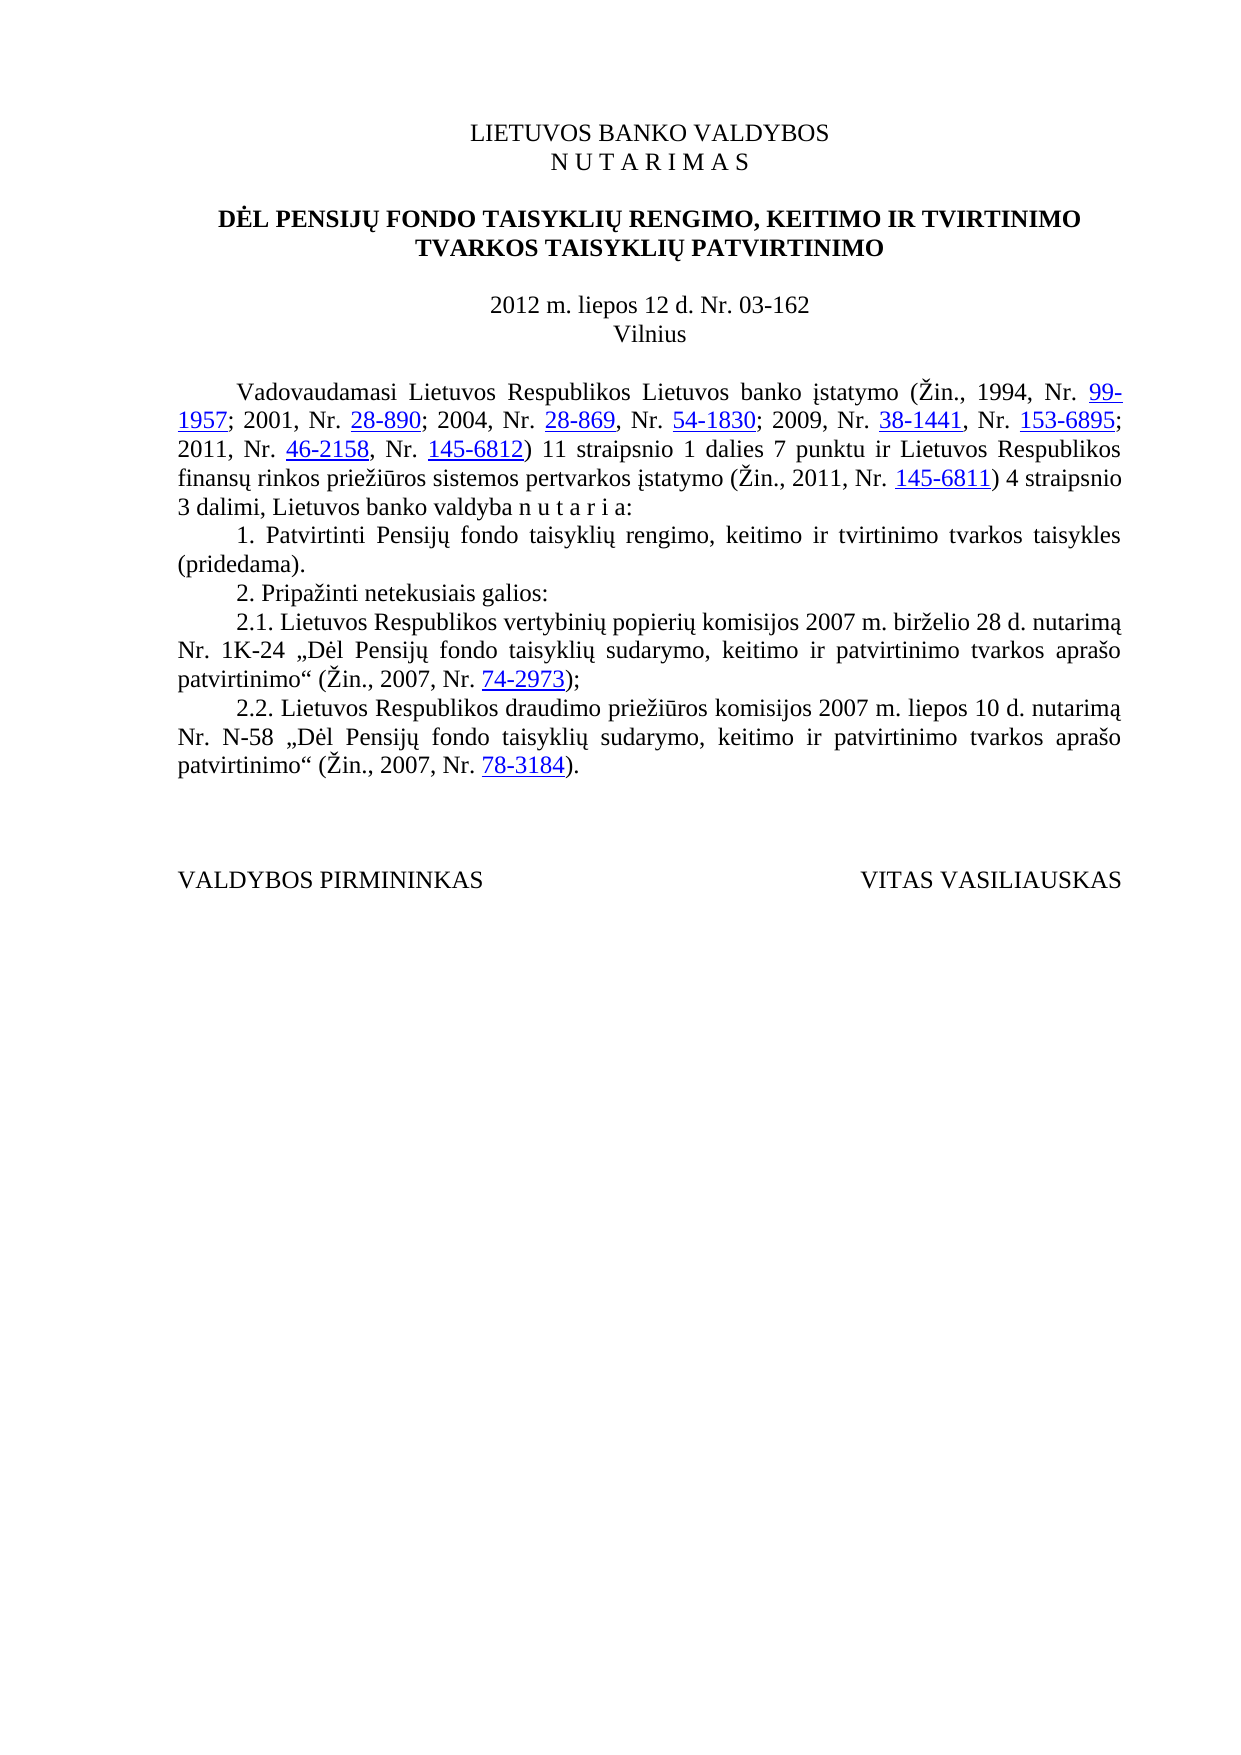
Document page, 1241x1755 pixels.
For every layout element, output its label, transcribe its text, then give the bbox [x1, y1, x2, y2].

text N U T A R I M A S [177, 147, 1122, 176]
text Vadovaudamasi Lietuvos Respublikos Lietuvos banko įstatymo (Žin., 1994, Nr. 99-1957; 2001, Nr. 28-890; 2004, Nr. 28-869, Nr. 54-1830; 2009, Nr. 38-1441, Nr. 153-6895; 2011, Nr. 46-2158, Nr. 145-6812) 11 straipsnio 1 dalies 7 punktu ir Lietuvos Respublikos finansų rinkos priežiūros sistemos pertvarkos įstatymo (Žin., 2011, Nr. 145-6811) 4 straipsnio 3 dalimi, Lietuvos banko valdyba n u t a r i a: [177, 377, 1122, 521]
text 1. Patvirtinti Pensijų fondo taisyklių rengimo, keitimo ir tvirtinimo tvarkos taisykles (pridedama). [177, 521, 1122, 578]
text 2.1. Lietuvos Respublikos vertybinių popierių komisijos 2007 m. birželio 28 d. nutarimą Nr. 1K-24 „Dėl Pensijų fondo taisyklių sudarymo, keitimo ir patvirtinimo tvarkos aprašo patvirtinimo“ (Žin., 2007, Nr. 74-2973); [177, 607, 1122, 693]
text 2.2. Lietuvos Respublikos draudimo priežiūros komisijos 2007 m. liepos 10 d. nutarimą Nr. N-58 „Dėl Pensijų fondo taisyklių sudarymo, keitimo ir patvirtinimo tvarkos aprašo patvirtinimo“ (Žin., 2007, Nr. 78-3184). [177, 693, 1122, 779]
text LIETUVOS BANKO VALDYBOS [177, 118, 1122, 147]
text 2012 m. liepos 12 d. Nr. 03-162 [177, 291, 1122, 319]
text Vilnius [177, 319, 1122, 348]
text DĖL Pensijų fondo taisyklių rengimo, keitimo ir tvirtinimo tvarkos taisyklių patvirtinimo [177, 204, 1122, 262]
text Valdybos pirmininkas Vitas Vasiliauskas [177, 866, 1122, 894]
text 2. Pripažinti netekusiais galios: [177, 578, 1122, 607]
